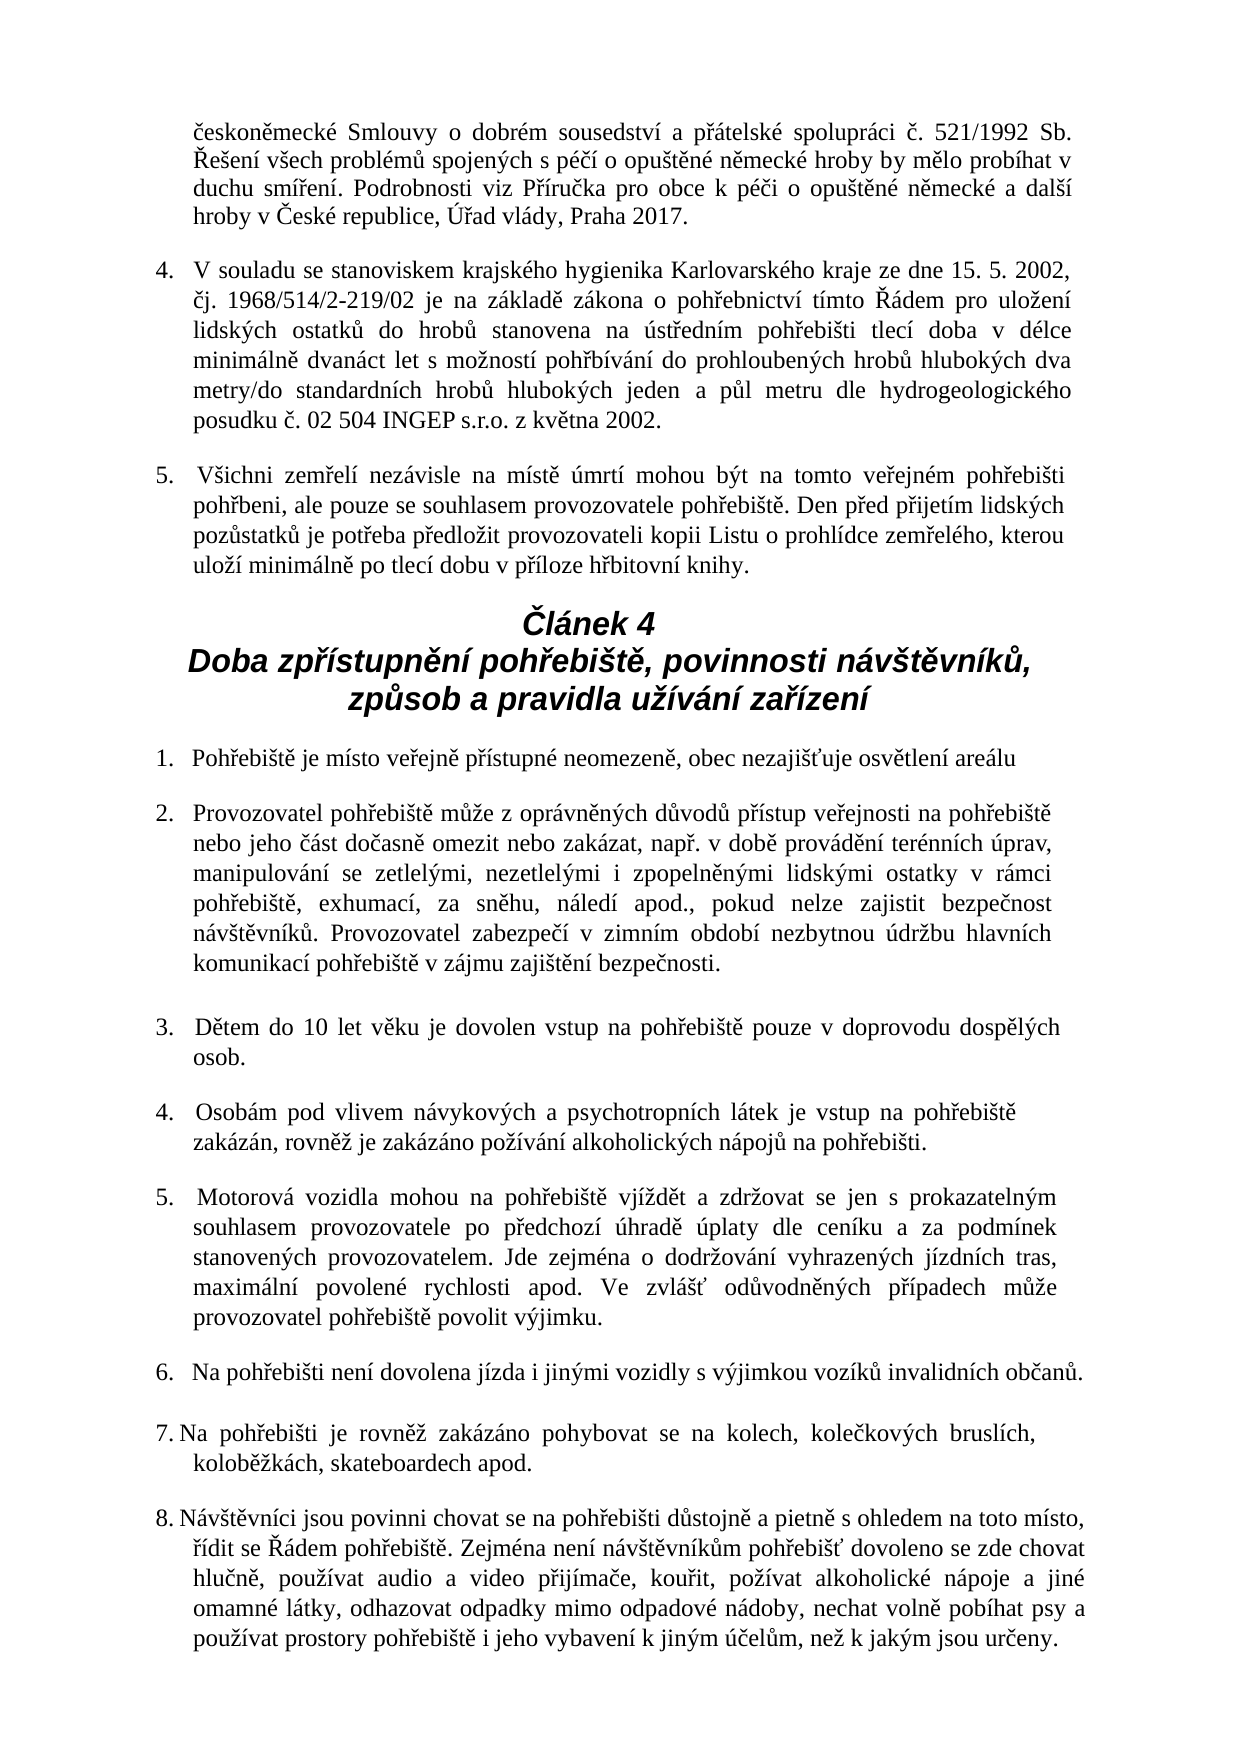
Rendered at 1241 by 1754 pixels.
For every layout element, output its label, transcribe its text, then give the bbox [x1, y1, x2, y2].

text 6. Na pohřebišti není dovolena jízda i jinými vozidly s výjimkou vozíků invalidních občanů. [155, 1357, 1088, 1386]
text Doba zpřístupnění pohřebiště, povinnosti návštěvníků, způsob a pravidla užívání zařízení [156, 643, 1063, 717]
text 5. Motorová vozidla mohou na pohřebiště vjíždět a zdržovat se jen s prokazatelným souhlasem provozovatele po předchozí úhradě úplaty dle ceníku a za podmínek stanovených provozovatelem. Jde zejména o dodržování vyhrazených jízdních tras, maximální povolené rychlosti apod. Ve zvlášť odůvodněných případech může provozovatel pohřebiště povolit výjimku. [155, 1182, 1057, 1331]
text 3. Dětem do 10 let věku je dovolen vstup na pohřebiště pouze v doprovodu dospělých osob. [155, 1012, 1061, 1070]
text 4. Osobám pod vlivem návykových a psychotropních látek je vstup na pohřebiště zakázán, rovněž je zakázáno požívání alkoholických nápojů na pohřebišti. [155, 1097, 1016, 1156]
text 2. Provozovatel pohřebiště může z oprávněných důvodů přístup veřejnosti na pohřebiště nebo jeho část dočasně omezit nebo zakázat, např. v době provádění terénních úprav, manipulování se zetlelými, nezetlelými i zpopelněnými lidskými ostatky v rámci pohřebiště, exhumací, za sněhu, náledí apod., pokud nelze zajistit bezpečnost návštěvníků. Provozovatel zabezpečí v zimním období nezbytnou údržbu hlavních komunikací pohřebiště v zájmu zajištění bezpečnosti. [155, 798, 1052, 977]
text 4. V souladu se stanoviskem krajského hygienika Karlovarského kraje ze dne 15. 5. 2002, čj. 1968/514/2-219/02 je na základě zákona o pohřebnictví tímto Řádem pro uložení lidských ostatků do hrobů stanovena na ústředním pohřebišti tlecí doba v délce minimálně dvanáct let s možností pohřbívání do prohloubených hrobů hlubokých dva metry/do standardních hrobů hlubokých jeden a půl metru dle hydrogeologického posudku č. 02 504 INGEP s.r.o. z května 2002. [155, 255, 1072, 434]
text 7.Na pohřebišti je rovněž zakázáno pohybovat se na kolech, kolečkových bruslích, koloběžkách, skateboardech apod. [155, 1418, 1035, 1477]
text 8.Návštěvníci jsou povinni chovat se na pohřebišti důstojně a pietně s ohledem na toto místo, řídit se Řádem pohřebiště. Zejména není návštěvníkům pohřebišť dovoleno se zde chovat hlučně, používat audio a video přijímače, kouřit, požívat alkoholické nápoje a jiné omamné látky, odhazovat odpadky mimo odpadové nádoby, nechat volně pobíhat psy a používat prostory pohřebiště i jeho vybavení k jiným účelům, než k jakým jsou určeny. [155, 1503, 1085, 1652]
text českoněmecké Smlouvy o dobrém sousedství a přátelské spolupráci č. 521/1992 Sb. Řešení všech problémů spojených s péčí o opuštěné německé hroby by mělo probíhat v duchu smíření. Podrobnosti viz Příručka pro obce k péči o opuštěné německé a další hroby v České republice, Úřad vlády, Praha 2017. [155, 118, 1072, 230]
text 5. Všichni zemřelí nezávisle na místě úmrtí mohou být na tomto veřejném pohřebišti pohřbeni, ale pouze se souhlasem provozovatele pohřebiště. Den před přijetím lidských pozůstatků je potřeba předložit provozovateli kopii Listu o prohlídce zemřelého, kterou uloží minimálně po tlecí dobu v příloze hřbitovní knihy. [155, 460, 1065, 579]
text Článek 4 [522, 606, 1154, 643]
text 1. Pohřebiště je místo veřejně přístupné neomezeně, obec nezajišťuje osvětlení areálu [155, 743, 1058, 771]
